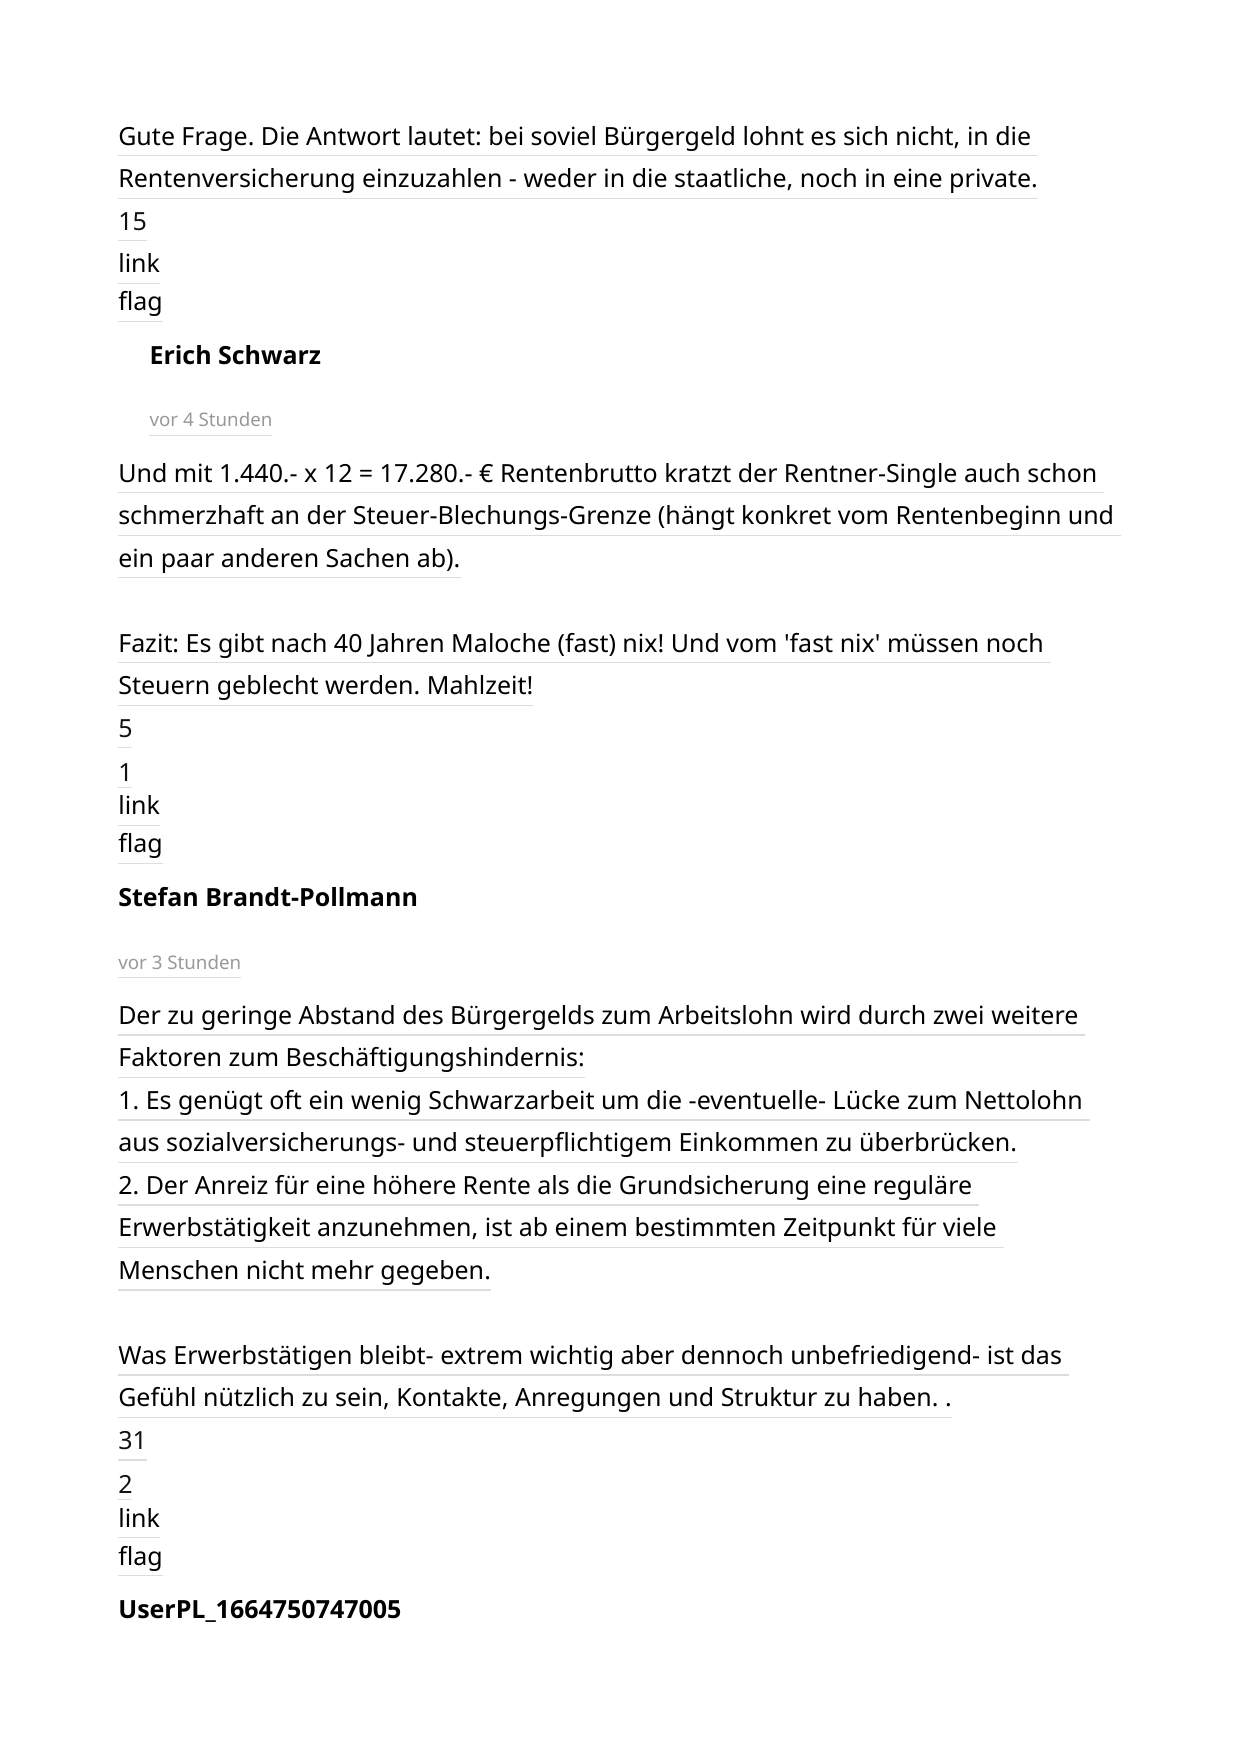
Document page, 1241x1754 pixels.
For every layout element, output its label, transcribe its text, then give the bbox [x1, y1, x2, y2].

text 5 [118, 710, 1122, 748]
text 15 [118, 203, 1122, 241]
text Und mit 1.440.- x 12 = 17.280.- € Rentenbrutto kratzt der Rentner-Single auch schon schmerzhaft an der Steuer-Blechungs-Grenze (hängt konkret vom Rentenbeginn und [118, 455, 1122, 535]
text flag [118, 826, 1122, 864]
text flag [118, 1538, 1122, 1576]
text ein paar anderen Sachen ab). Fazit: Es gibt nach 40 Jahren Maloche (fast) nix! Und vom 'fast nix' müssen noch Steuern geblecht werden. Mahlzeit! [118, 536, 1122, 706]
text vor 4 Stunden [149, 407, 1117, 436]
text 31 [118, 1423, 1122, 1461]
text flag [118, 284, 1122, 322]
text 1 [118, 753, 1122, 788]
text vor 3 Stunden [118, 949, 1117, 978]
text Stefan Brandt-Pollmann [118, 880, 1122, 914]
text link [118, 1500, 1122, 1538]
text link [118, 246, 1122, 284]
text Der zu geringe Abstand des Bürgergelds zum Arbeitslohn wird durch zwei weitere Faktoren zum Beschäftigungshindernis: 1. Es genügt oft ein wenig Schwarzarbeit um die -eventuelle- Lücke zum Nettolohn aus sozialversicherungs- und steuerpflichtigem Einkommen zu überbrücken. 2. Der Anreiz für eine höhere Rente als die Grundsicherung eine reguläre Erwerbstätigkeit anzunehmen, ist ab einem bestimmten Zeitpunkt für viele Menschen nicht mehr gegeben. Was Erwerbstätigen bleibt- extrem wichtig aber dennoch unbefriedigend- ist das Gefühl nützlich zu sein, Kontakte, Anregungen und Struktur zu haben. . [118, 998, 1122, 1418]
text UserPL_1664750747005 [118, 1592, 1122, 1626]
text link [118, 788, 1122, 826]
text Gute Frage. Die Antwort lautet: bei soviel Bürgergeld lohnt es sich nicht, in die Rentenversicherung einzuzahlen - weder in die staatliche, noch in eine private. [118, 118, 1122, 199]
text Erich Schwarz [149, 337, 1122, 371]
text 2 [118, 1465, 1122, 1500]
